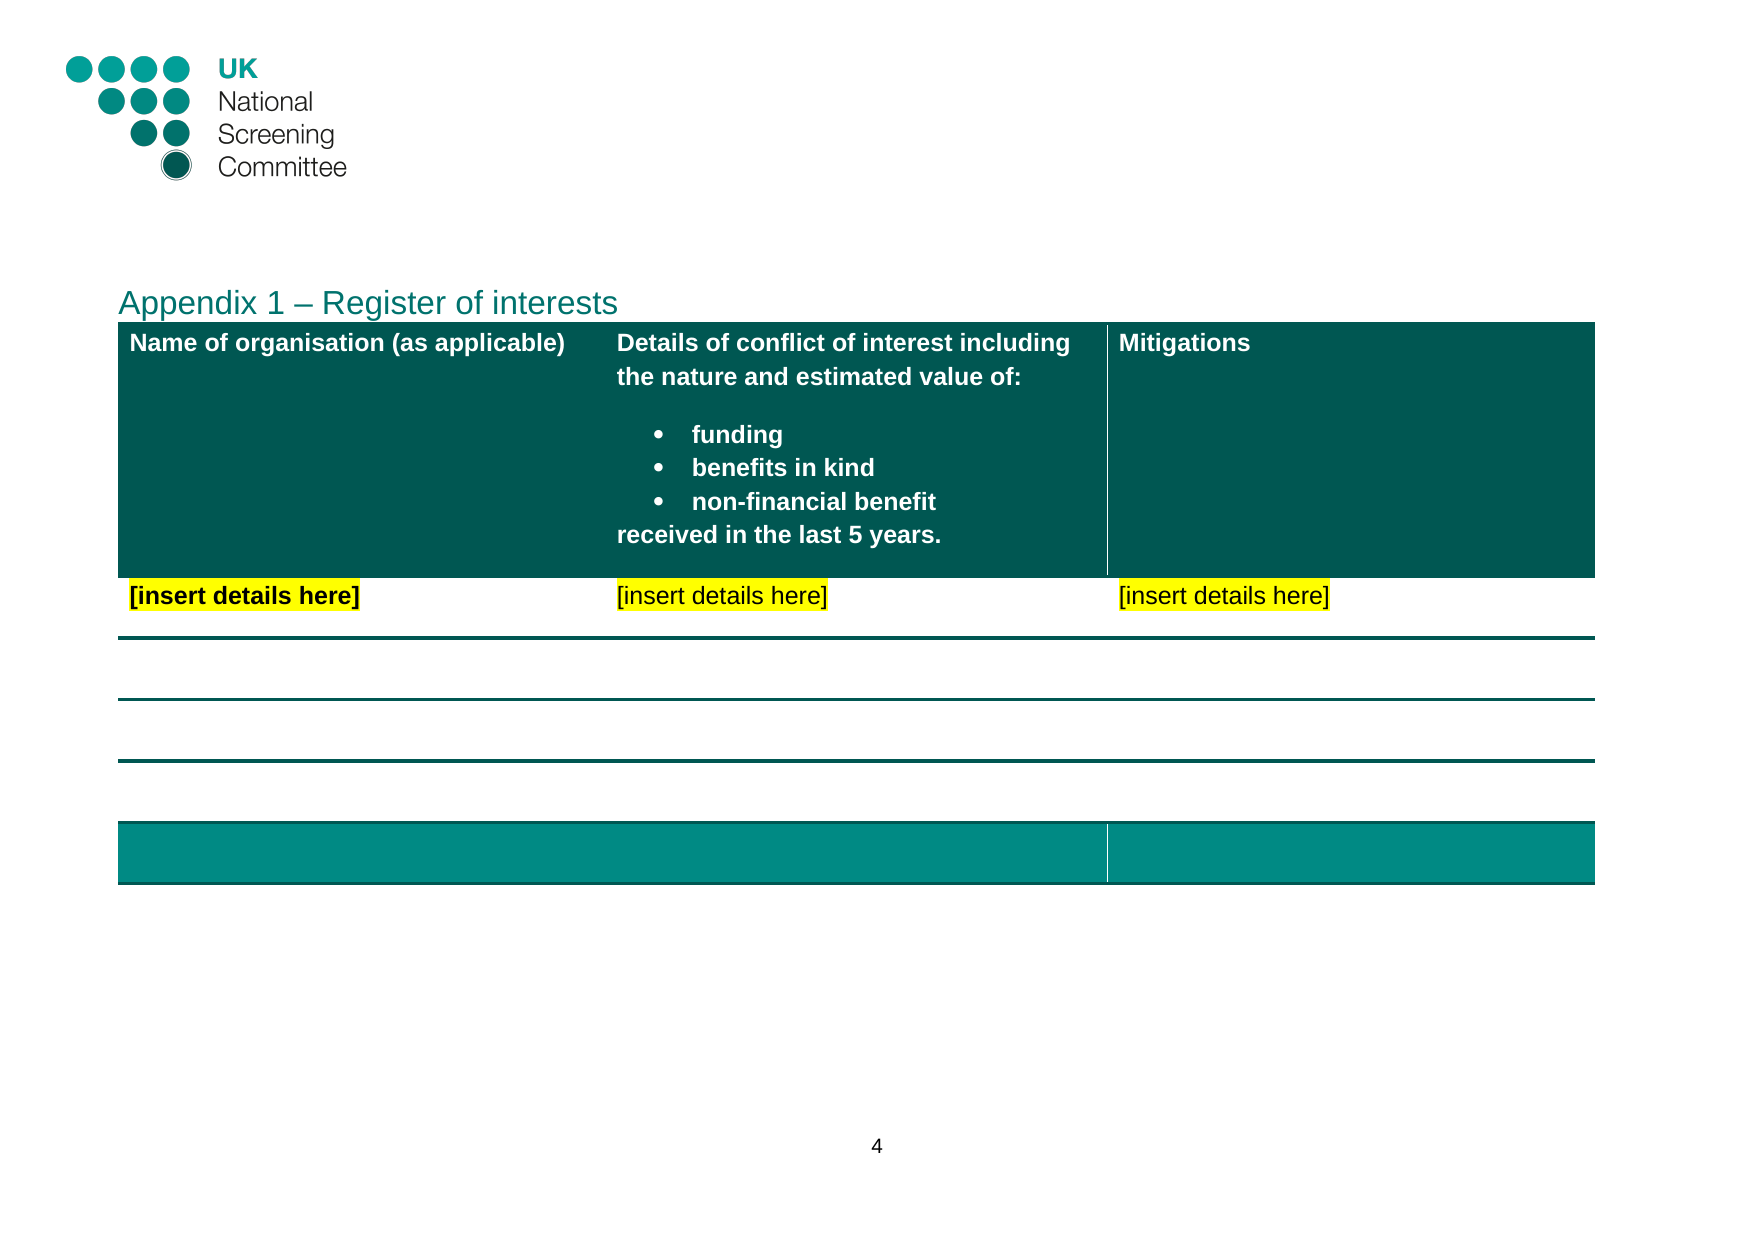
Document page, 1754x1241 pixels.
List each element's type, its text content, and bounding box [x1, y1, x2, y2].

table_cell [118, 701, 605, 759]
table_cell [1108, 763, 1595, 821]
table_cell [1108, 824, 1595, 882]
table_cell [insert details here] [1108, 578, 1595, 636]
table_header Details of conflict of interest including the nature and estimated value of: funding benefits in kind non-financial benefit received in the last 5 years. [605, 325, 1107, 575]
table_cell [118, 640, 605, 698]
table_cell [insert details here] [605, 578, 1107, 636]
table_header Mitigations [1108, 325, 1595, 575]
table_cell [605, 763, 1107, 821]
table_cell [605, 640, 1107, 698]
table_cell [118, 763, 605, 821]
table_header Name of organisation (as applicable) [118, 325, 605, 575]
table_cell [605, 824, 1107, 882]
table_cell [118, 824, 605, 882]
subtitle Appendix 1 – Register of interests [118, 283, 1636, 322]
table_cell [1108, 701, 1595, 759]
table_cell [1108, 640, 1595, 698]
table_cell [605, 701, 1107, 759]
table_cell [insert details here] [118, 578, 605, 636]
